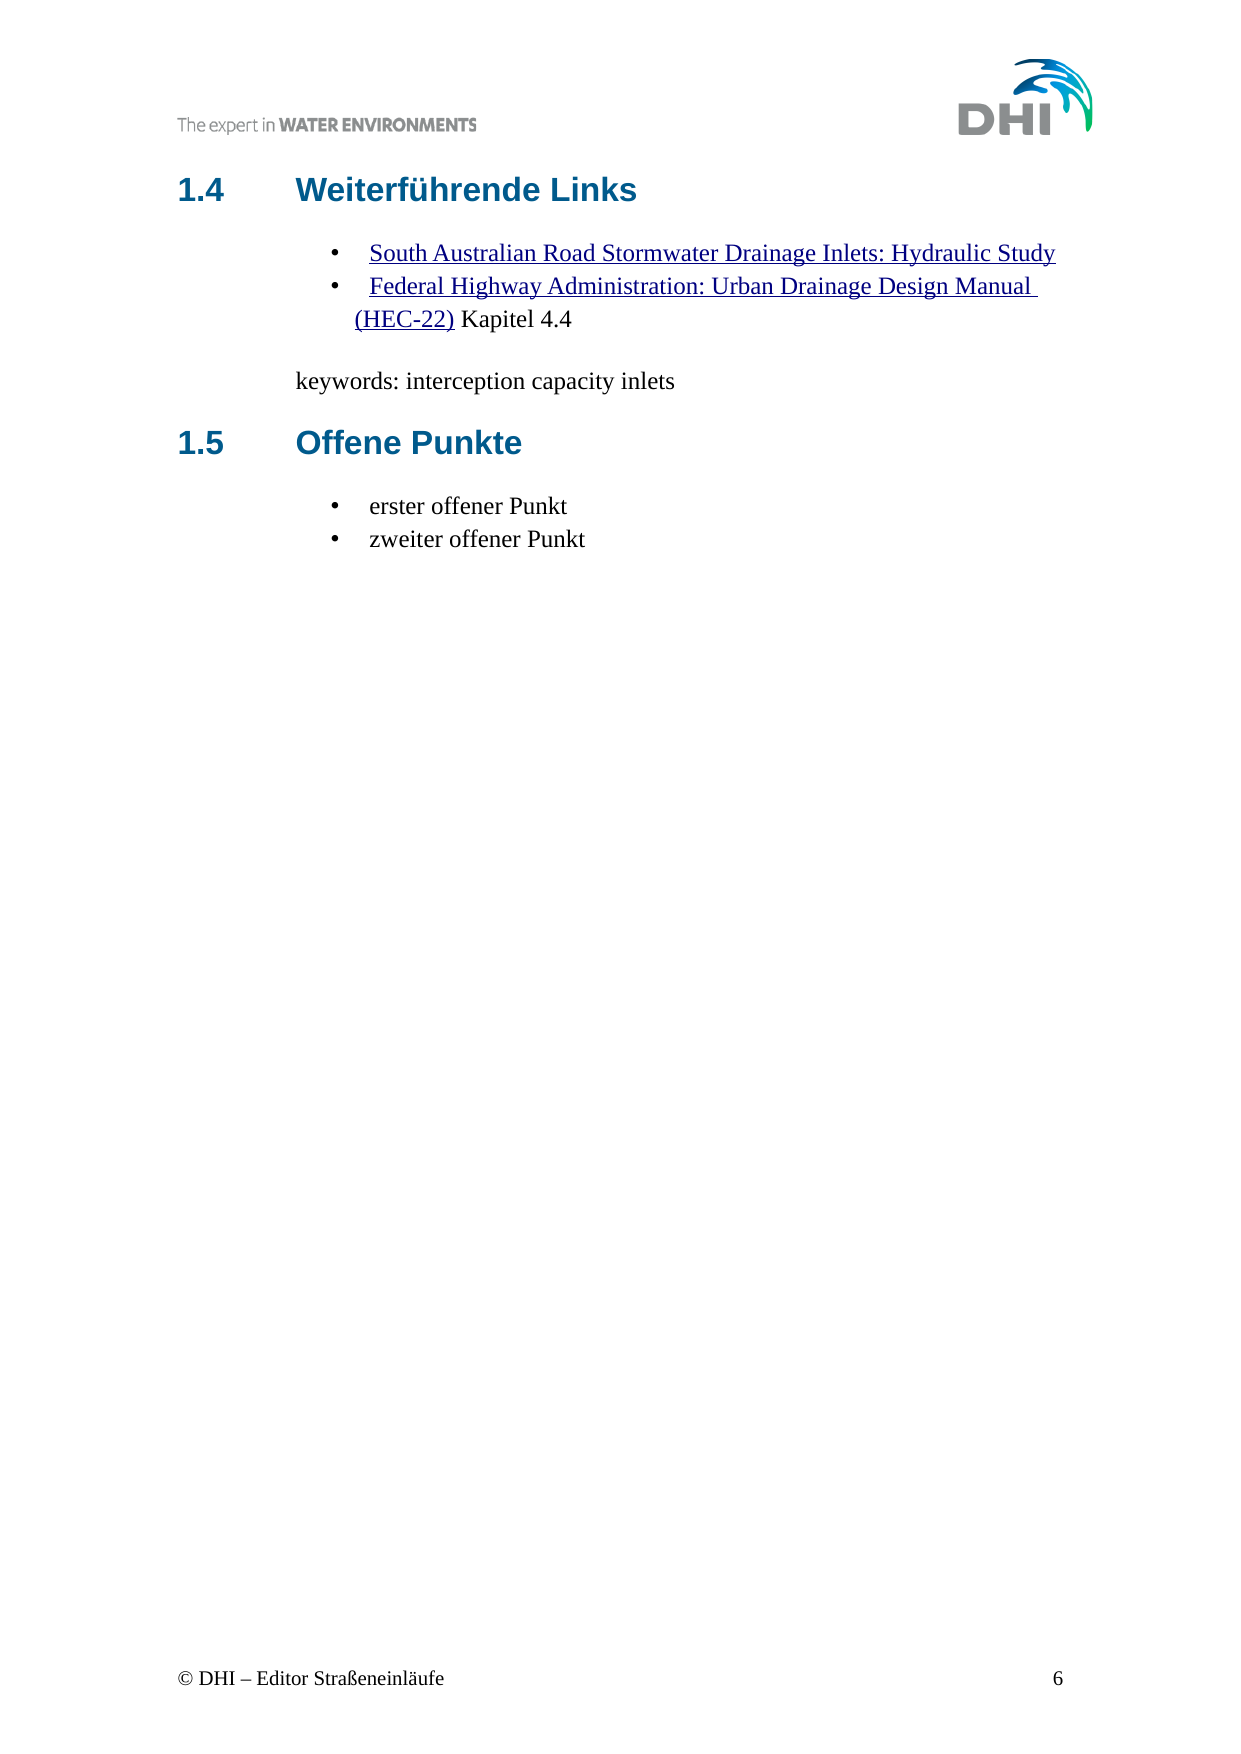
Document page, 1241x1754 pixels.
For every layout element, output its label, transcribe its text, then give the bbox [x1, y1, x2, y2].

list Federal Highway Administration: Urban Drainage Design Manual (HEC-22) Kapitel 4.4 [339, 271, 1063, 332]
list erster offener Punkt [339, 491, 1063, 520]
picture [958, 59, 1093, 135]
subtitle Weiterführende Links [177, 169, 1063, 208]
picture [177, 117, 477, 135]
list zweiter offener Punkt [339, 524, 1063, 553]
subtitle Offene Punkte [177, 423, 1063, 462]
text keywords: interception capacity inlets [295, 366, 1063, 395]
list South Australian Road Stormwater Drainage Inlets: Hydraulic Study [339, 238, 1063, 266]
